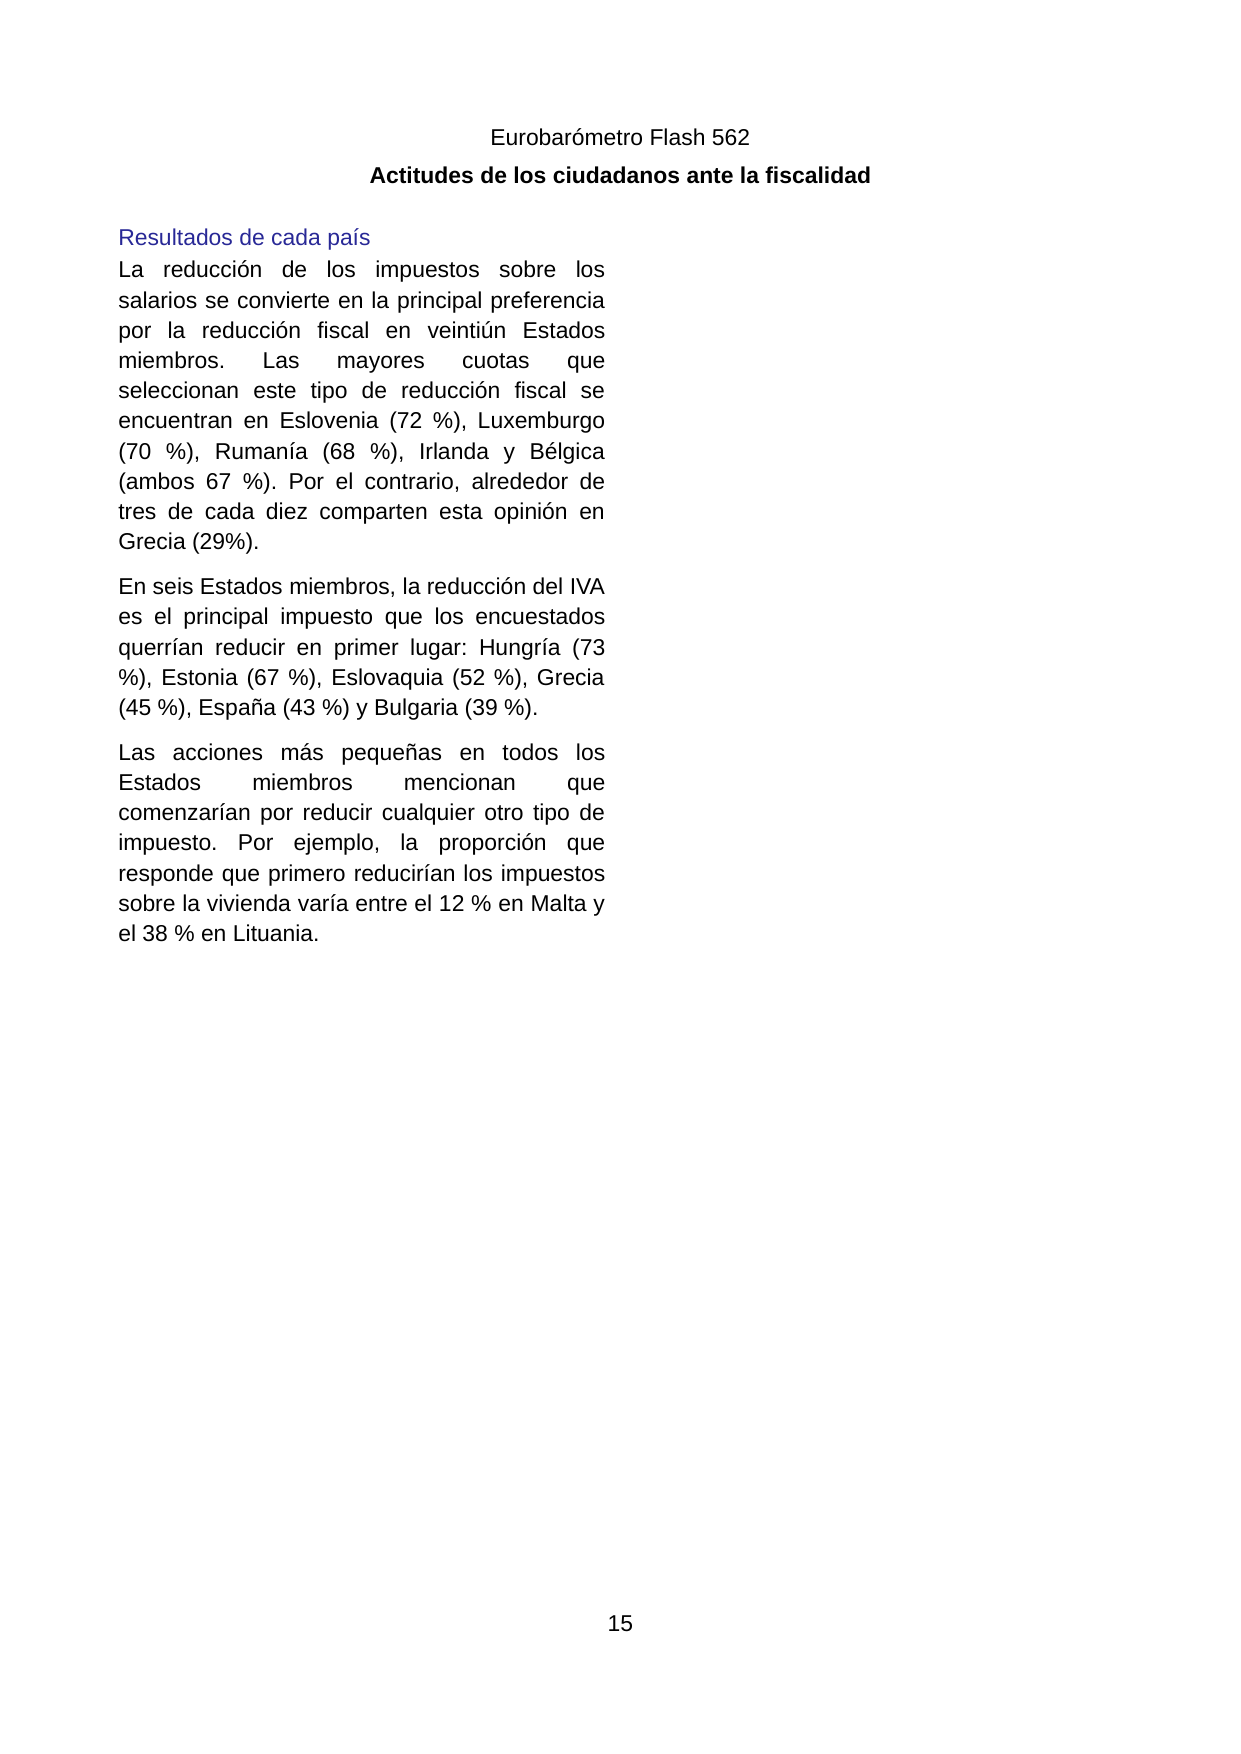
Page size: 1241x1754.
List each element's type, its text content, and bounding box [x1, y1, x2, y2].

text En seis Estados miembros, la reducción del IVA es el principal impuesto que los encuestados querrían reducir en primer lugar: Hungría (73 %), Estonia (67 %), Eslovaquia (52 %), Grecia (45 %), España (43 %) y Bulgaria (39 %). [118, 573, 605, 720]
text Las acciones más pequeñas en todos los Estados miembros mencionan que comenzarían por reducir cualquier otro tipo de impuesto. Por ejemplo, la proporción que responde que primero reducirían los impuestos sobre la vivienda varía entre el 12 % en Malta y el 38 % en Lituania. [118, 739, 605, 946]
text La reducción de los impuestos sobre los salarios se convierte en la principal preferencia por la reducción fiscal en veintiún Estados miembros. Las mayores cuotas que seleccionan este tipo de reducción fiscal se encuentran en Eslovenia (72 %), Luxemburgo (70 %), Rumanía (68 %), Irlanda y Bélgica (ambos 67 %). Por el contrario, alrededor de tres de cada diez comparten esta opinión en Grecia (29%). [118, 256, 605, 554]
text Resultados de cada país [118, 224, 605, 250]
